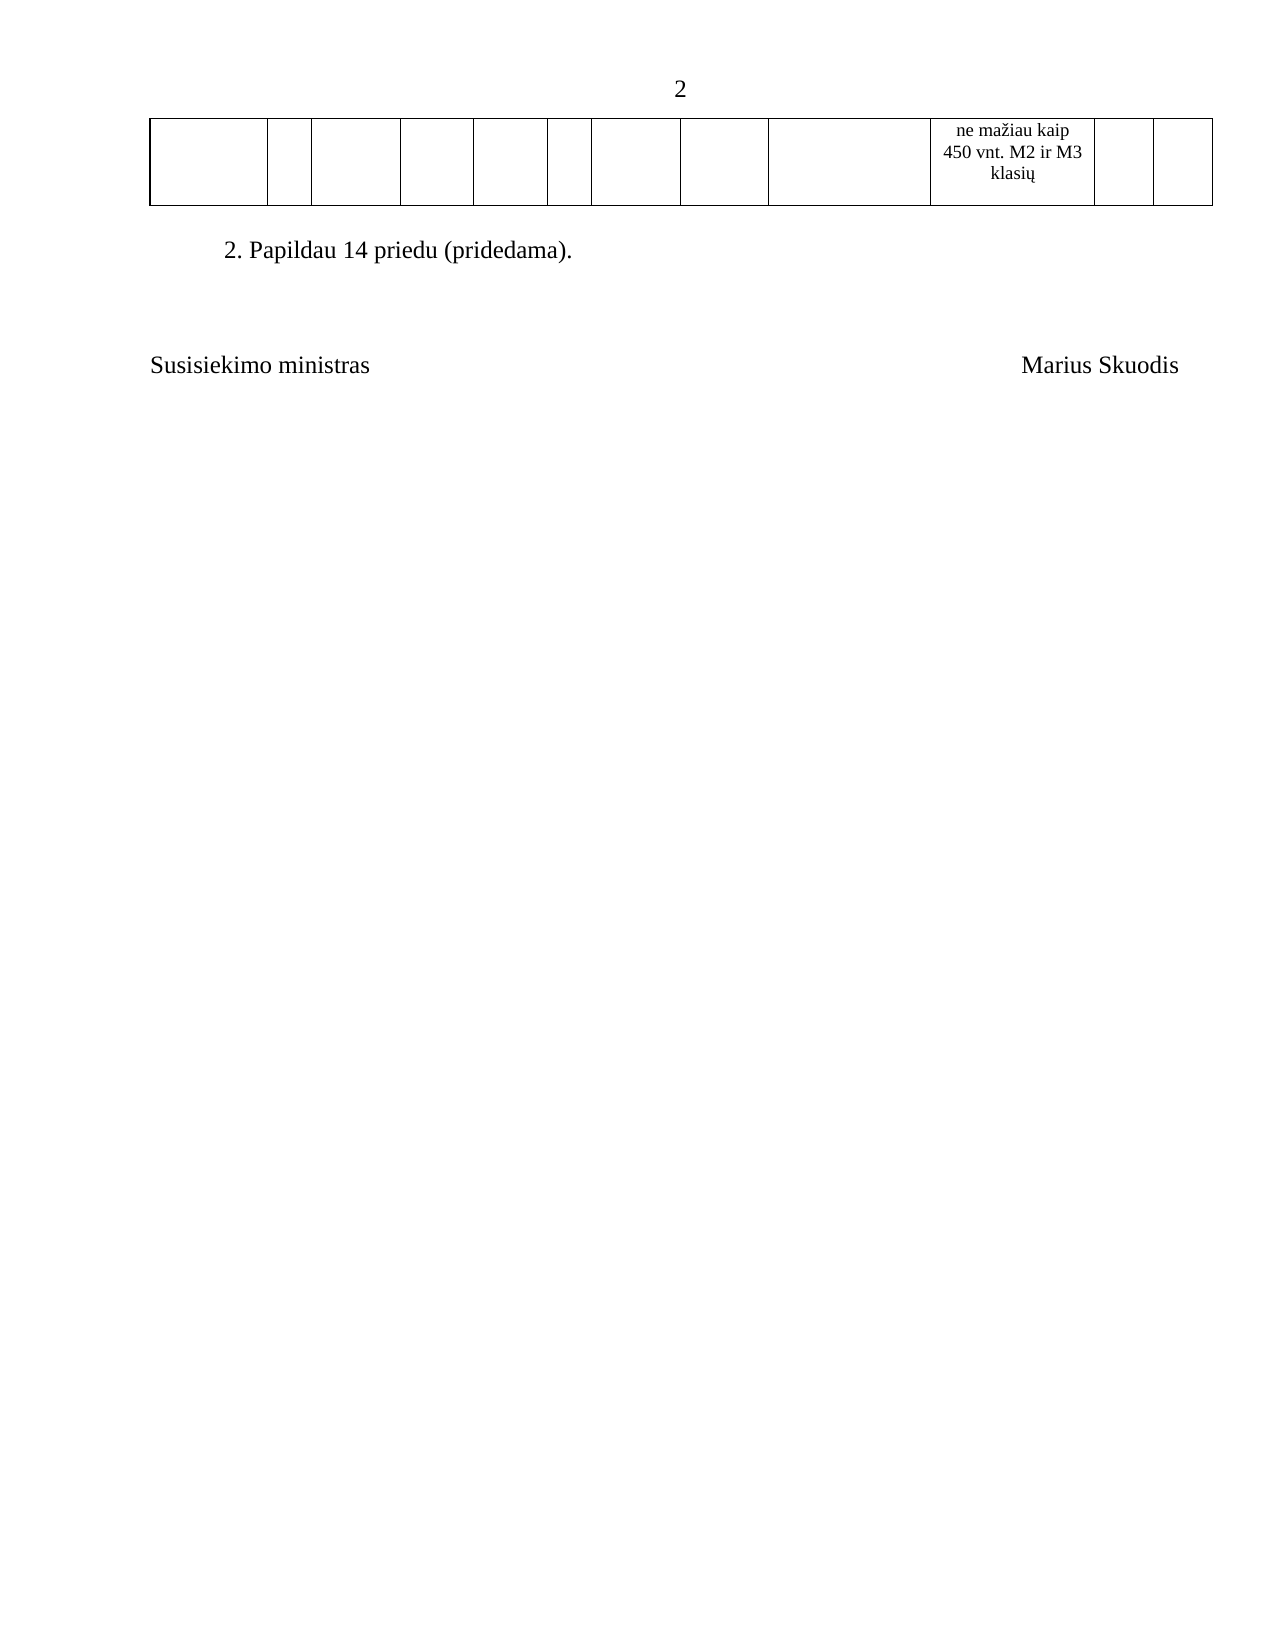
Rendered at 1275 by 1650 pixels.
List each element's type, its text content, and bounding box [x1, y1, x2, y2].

table_header [151, 119, 267, 205]
table_header [1095, 119, 1153, 205]
table_cell ne mažiau kaip 450 vnt. M2 ir M3 klasių [931, 119, 1094, 205]
table_header [312, 119, 400, 205]
table_cell [681, 119, 768, 205]
table_header [401, 119, 473, 205]
text Susisiekimo ministras Marius Skuodis [150, 350, 1211, 379]
table_cell [592, 119, 680, 205]
table_cell [769, 119, 930, 205]
table_header [548, 119, 591, 205]
text 2. Papildau 14 priedu (pridedama). [150, 235, 1211, 264]
table_header [1154, 119, 1212, 205]
table_header [268, 119, 311, 205]
table_header [474, 119, 547, 205]
